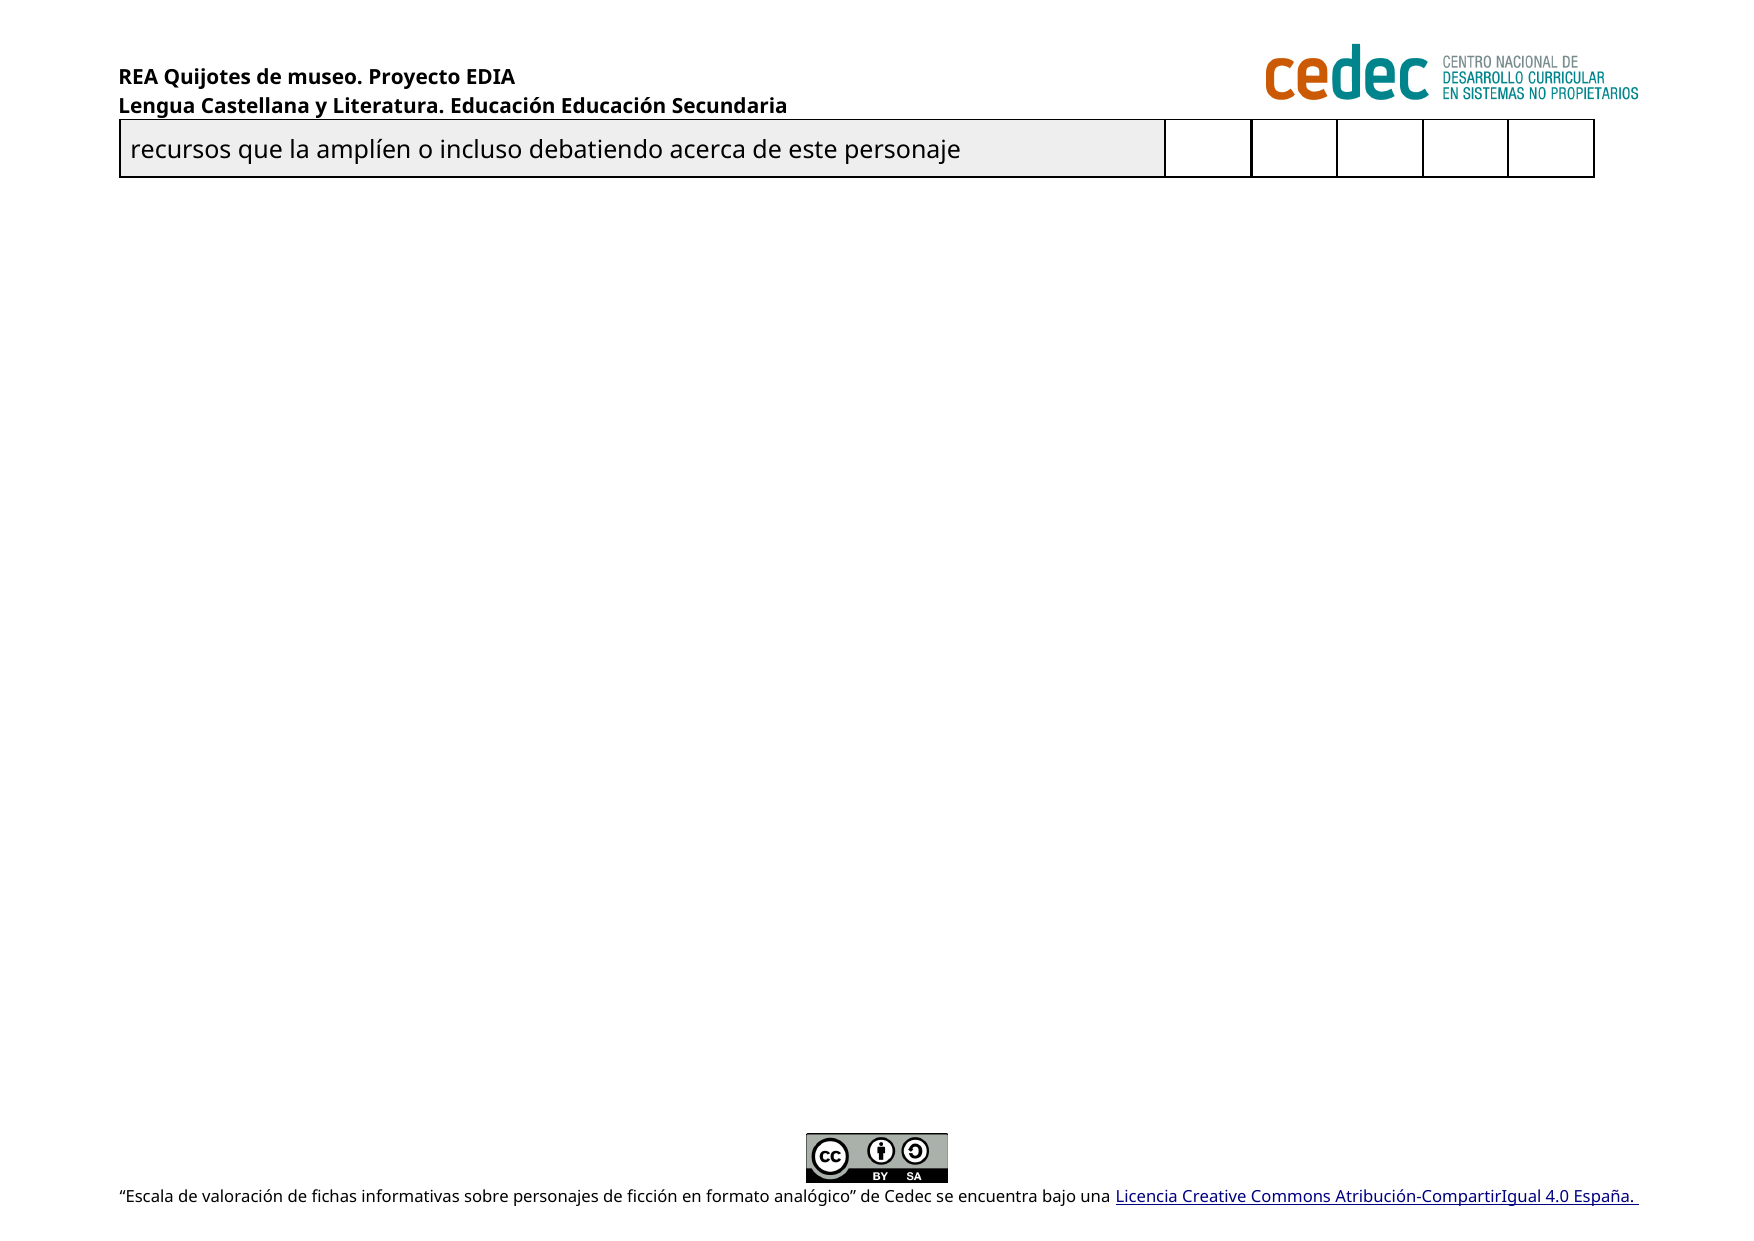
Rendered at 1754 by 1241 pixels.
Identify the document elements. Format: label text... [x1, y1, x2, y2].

picture [806, 1133, 948, 1183]
table_cell [1424, 120, 1507, 176]
table_cell recursos que la amplíen o incluso debatiendo acerca de este personaje [121, 120, 1164, 176]
table_cell [1253, 120, 1336, 176]
table_cell [1338, 120, 1422, 176]
table_cell [1509, 120, 1593, 176]
table_cell [1166, 120, 1250, 176]
picture [1263, 41, 1647, 110]
